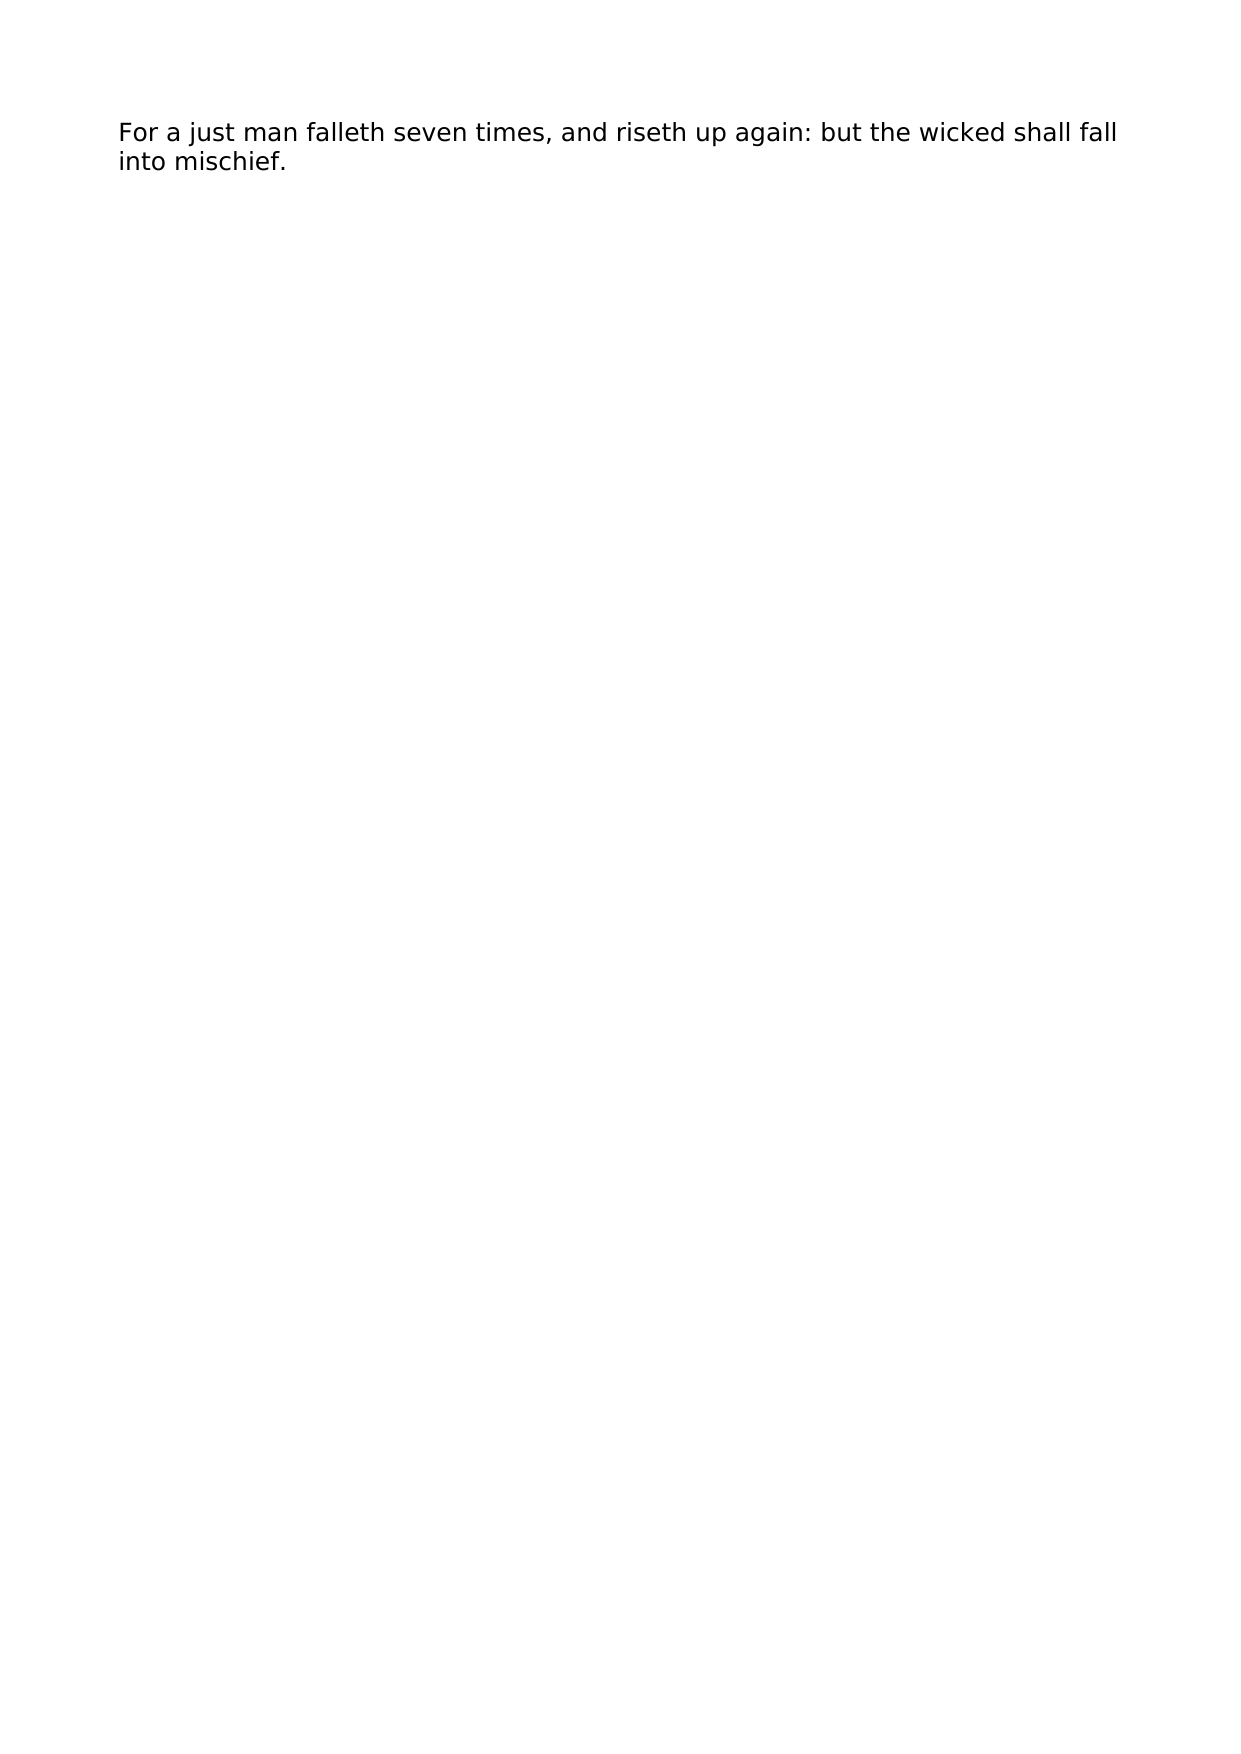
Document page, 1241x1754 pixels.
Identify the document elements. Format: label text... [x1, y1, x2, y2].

text For a just man falleth seven times, and riseth up again: but the wicked shall fall into mischief. [118, 118, 1122, 176]
